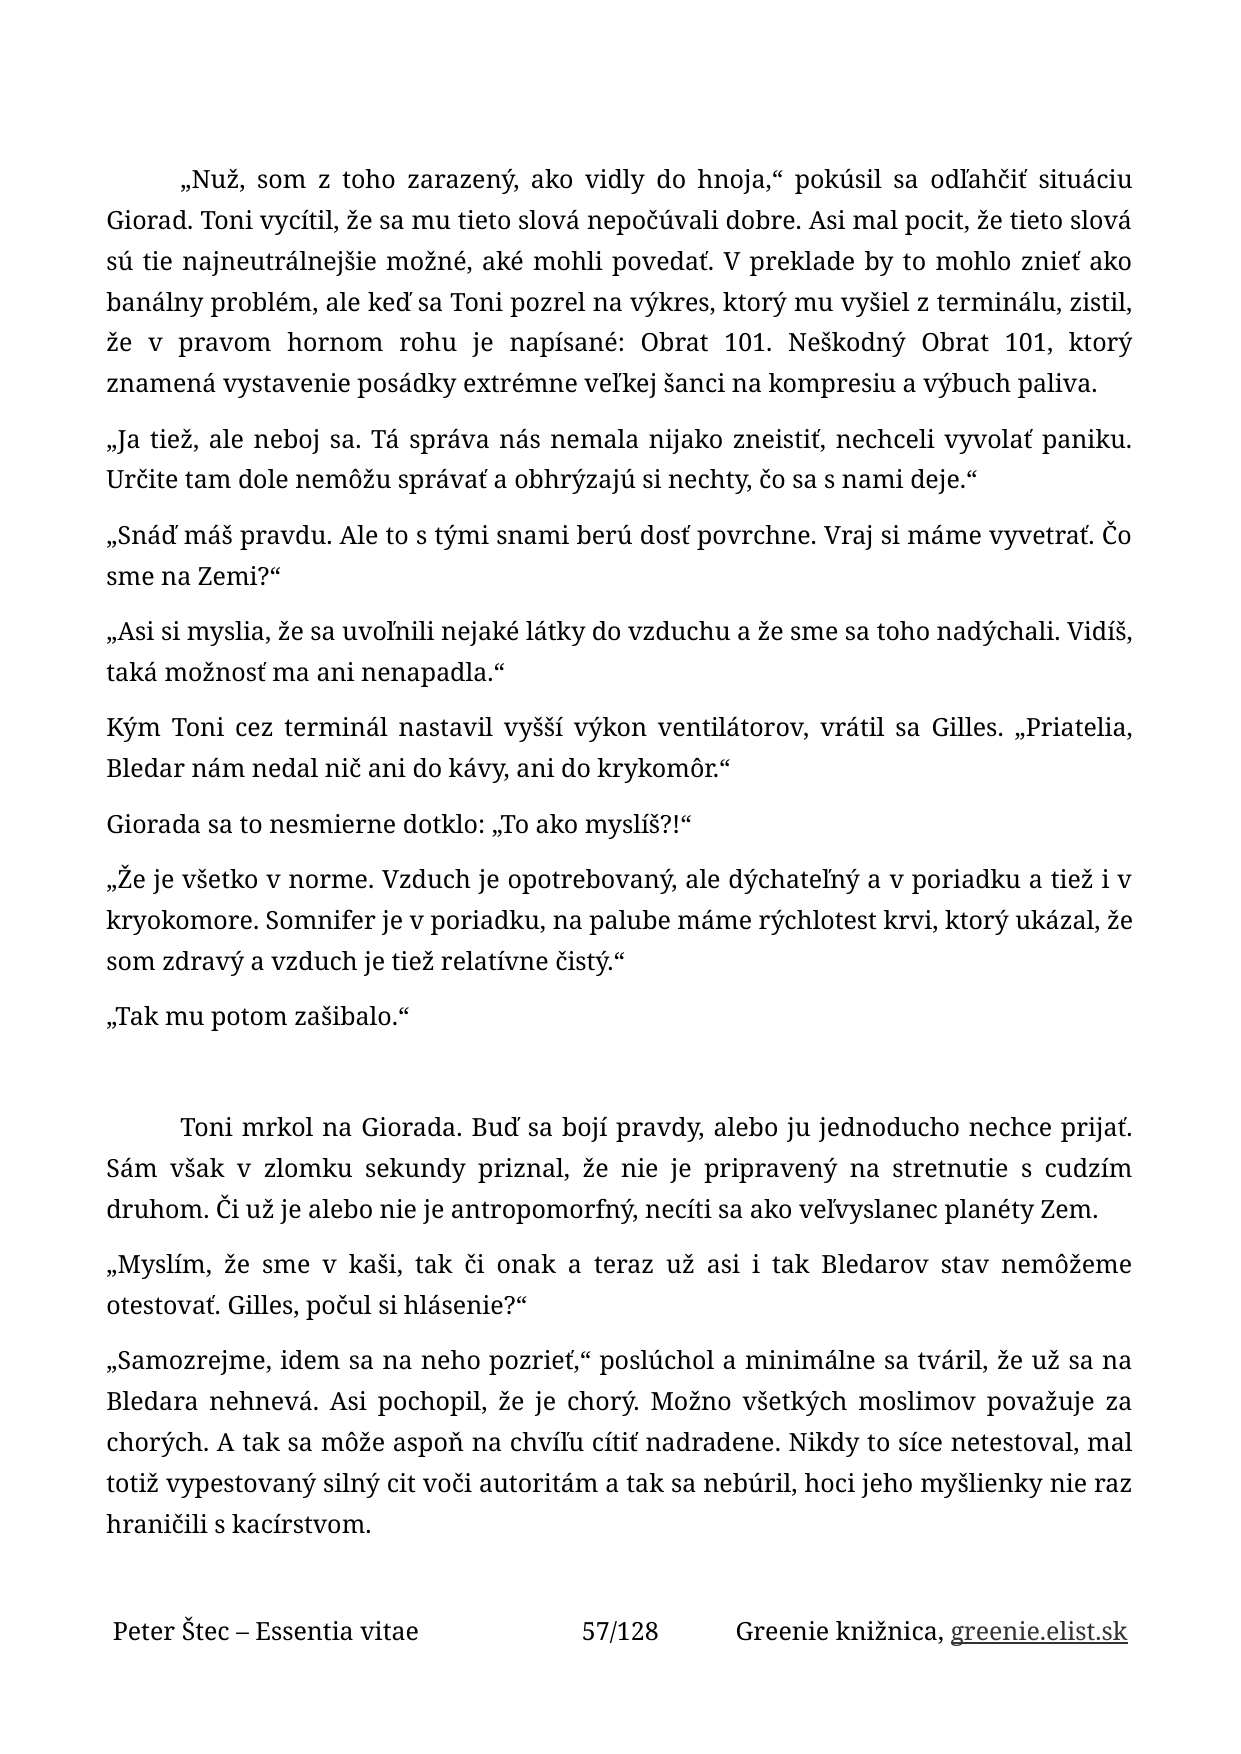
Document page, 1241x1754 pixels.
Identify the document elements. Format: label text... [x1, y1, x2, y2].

text „Myslím, že sme v kaši, tak či onak a teraz už asi i tak Bledarov stav nemôžeme otestovať. Gilles, počul si hlásenie?“ [106, 1247, 1134, 1322]
text „Ja tiež, ale neboj sa. Tá správa nás nemala nijako zneistiť, nechceli vyvolať paniku. Určite tam dole nemôžu správať a obhrýzajú si nechty, čo sa s nami deje.“ [106, 421, 1134, 496]
text „Snáď máš pravdu. Ale to s tými snami berú dosť povrchne. Vraj si máme vyvetrať. Čo sme na Zemi?“ [106, 517, 1134, 592]
text Giorada sa to nesmierne dotklo: „To ako myslíš?!“ [106, 806, 1134, 840]
text Toni mrkol na Giorada. Buď sa bojí pravdy, alebo ju jednoducho nechce prijať. Sám však v zlomku sekundy priznal, že nie je pripravený na stretnutie s cudzím druhom. Či už je alebo nie je antropomorfný, necíti sa ako veľvyslanec planéty Zem. [106, 1109, 1134, 1225]
text „Tak mu potom zašibalo.“ [106, 999, 1134, 1033]
text „Nuž, som z toho zarazený, ako vidly do hnoja,“ pokúsil sa odľahčiť situáciu Giorad. Toni vycítil, že sa mu tieto slová nepočúvali dobre. Asi mal pocit, že tieto slová sú tie najneutrálnejšie možné, aké mohli povedať. V preklade by to mohlo znieť ako banálny problém, ale keď sa Toni pozrel na výkres, ktorý mu vyšiel z terminálu, zistil, že v pravom hornom rohu je napísané: Obrat 101. Neškodný Obrat 101, ktorý znamená vystavenie posádky extrémne veľkej šanci na kompresiu a výbuch paliva. [106, 162, 1134, 400]
text „Že je všetko v norme. Vzduch je opotrebovaný, ale dýchateľný a v poriadku a tiež i v kryokomore. Somnifer je v poriadku, na palube máme rýchlotest krvi, ktorý ukázal, že som zdravý a vzduch je tiež relatívne čistý.“ [106, 862, 1134, 977]
text „Asi si myslia, že sa uvoľnili nejaké látky do vzduchu a že sme sa toho nadýchali. Vidíš, taká možnosť ma ani nenapadla.“ [106, 614, 1134, 689]
text Kým Toni cez terminál nastavil vyšší výkon ventilátorov, vrátil sa Gilles. „Priatelia, Bledar nám nedal nič ani do kávy, ani do krykomôr.“ [106, 710, 1134, 785]
text „Samozrejme, idem sa na neho pozrieť,“ poslúchol a minimálne sa tváril, že už sa na Bledara nehnevá. Asi pochopil, že je chorý. Možno všetkých moslimov považuje za chorých. A tak sa môže aspoň na chvíľu cítiť nadradene. Nikdy to síce netestoval, mal totiž vypestovaný silný cit voči autoritám a tak sa nebúril, hoci jeho myšlienky nie raz hraničili s kacírstvom. [106, 1343, 1134, 1540]
